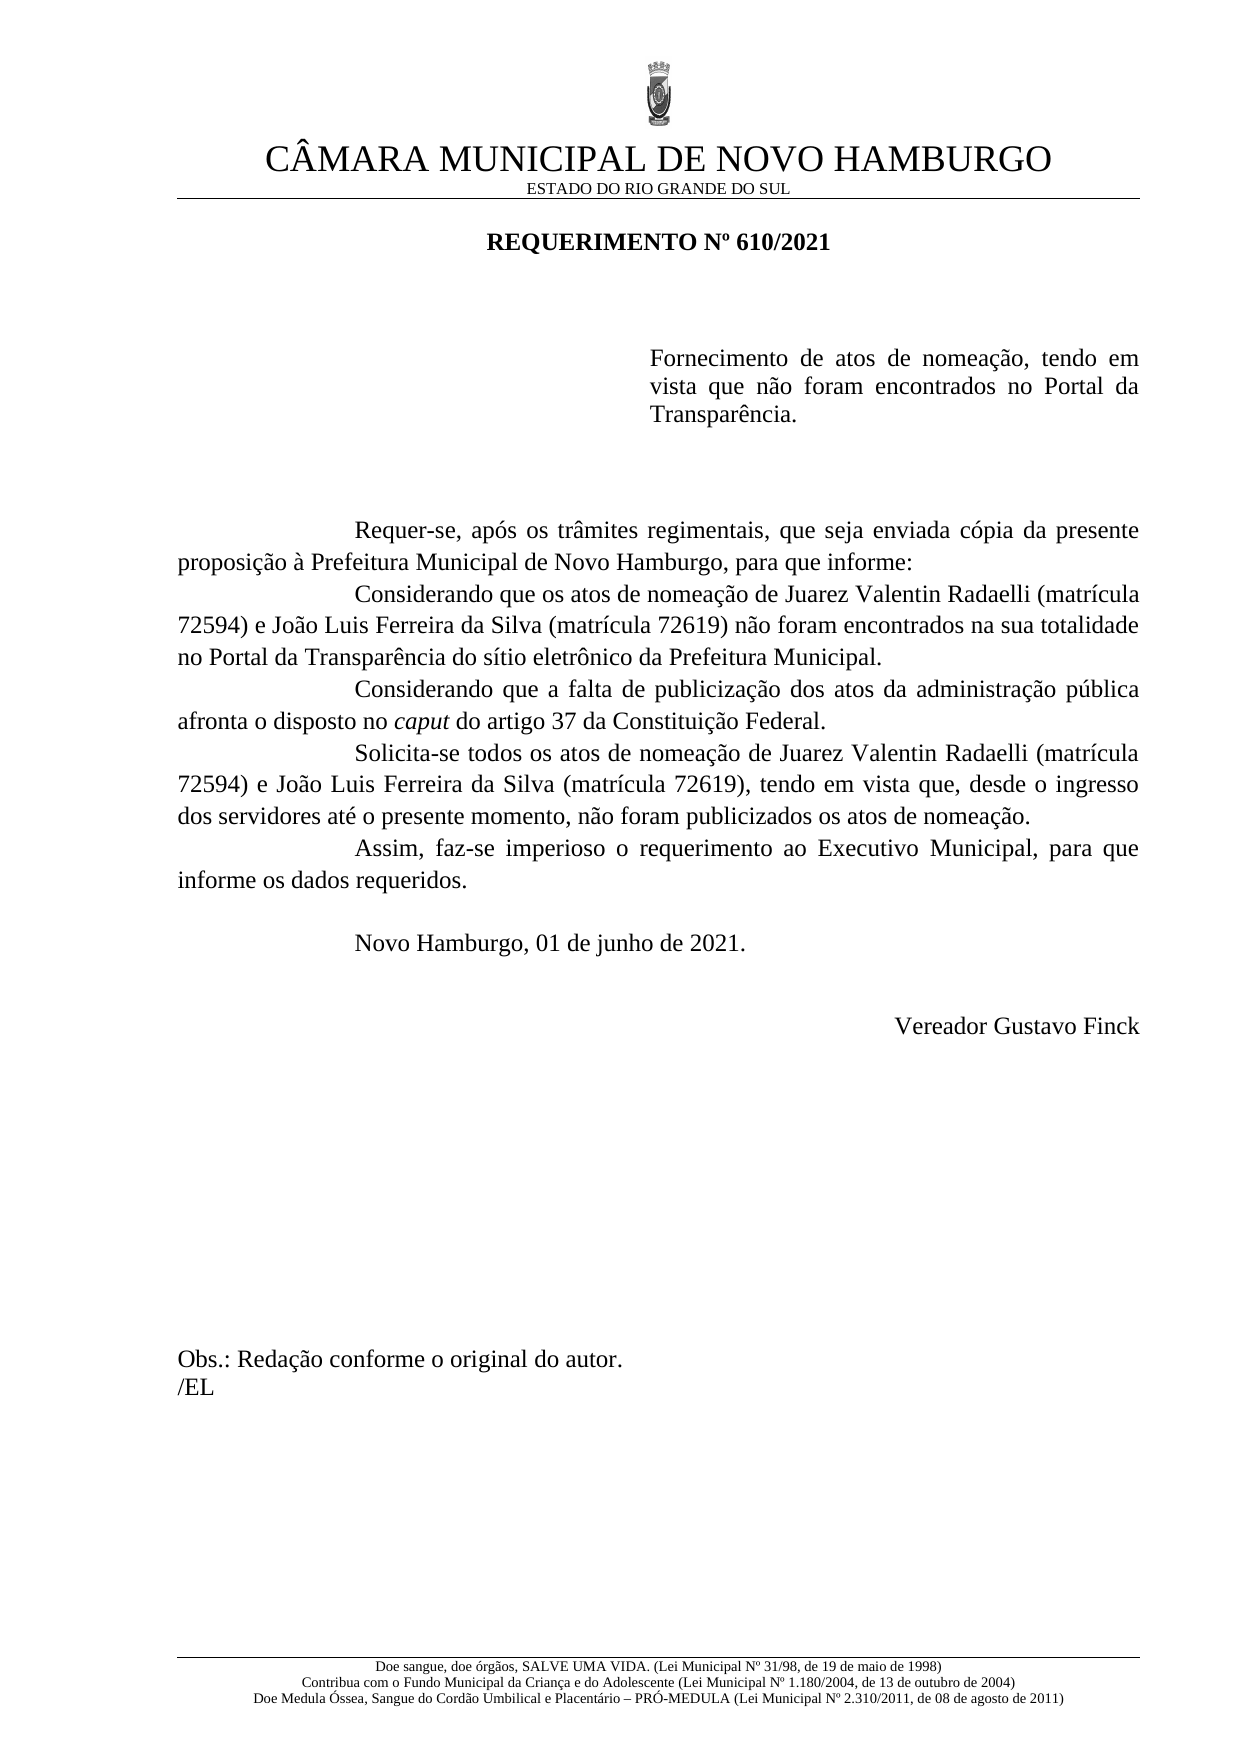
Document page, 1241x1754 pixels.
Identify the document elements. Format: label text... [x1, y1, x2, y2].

text Vereador Gustavo Finck [177, 1012, 1140, 1040]
text Obs.: Redação conforme o original do autor. [177, 1345, 1140, 1373]
text /EL [177, 1373, 1140, 1400]
text Fornecimento de atos de nomeação, tendo em vista que não foram encontrados no Portal da Transparência. [649, 344, 1140, 428]
text Assim, faz-se imperioso o requerimento ao Executivo Municipal, para que informe os dados requeridos. [177, 834, 1140, 893]
text Solicita-se todos os atos de nomeação de Juarez Valentin Radaelli (matrícula 72594) e João Luis Ferreira da Silva (matrícula 72619), tendo em vista que, desde o ingresso dos servidores até o presente momento, não foram publicizados os atos de nomeação. [177, 739, 1140, 830]
text Requer-se, após os trâmites regimentais, que seja enviada cópia da presente proposição à Prefeitura Municipal de Novo Hamburgo, para que informe: [177, 516, 1140, 576]
text Considerando que a falta de publicização dos atos da administração pública afronta o disposto no caput do artigo 37 da Constituição Federal. [177, 675, 1140, 734]
text Novo Hamburgo, 01 de junho de 2021. [177, 929, 1140, 957]
text REQUERIMENTO Nº 610/2021 [177, 228, 1140, 256]
text Considerando que os atos de nomeação de Juarez Valentin Radaelli (matrícula 72594) e João Luis Ferreira da Silva (matrícula 72619) não foram encontrados na sua totalidade no Portal da Transparência do sítio eletrônico da Prefeitura Municipal. [177, 580, 1140, 671]
